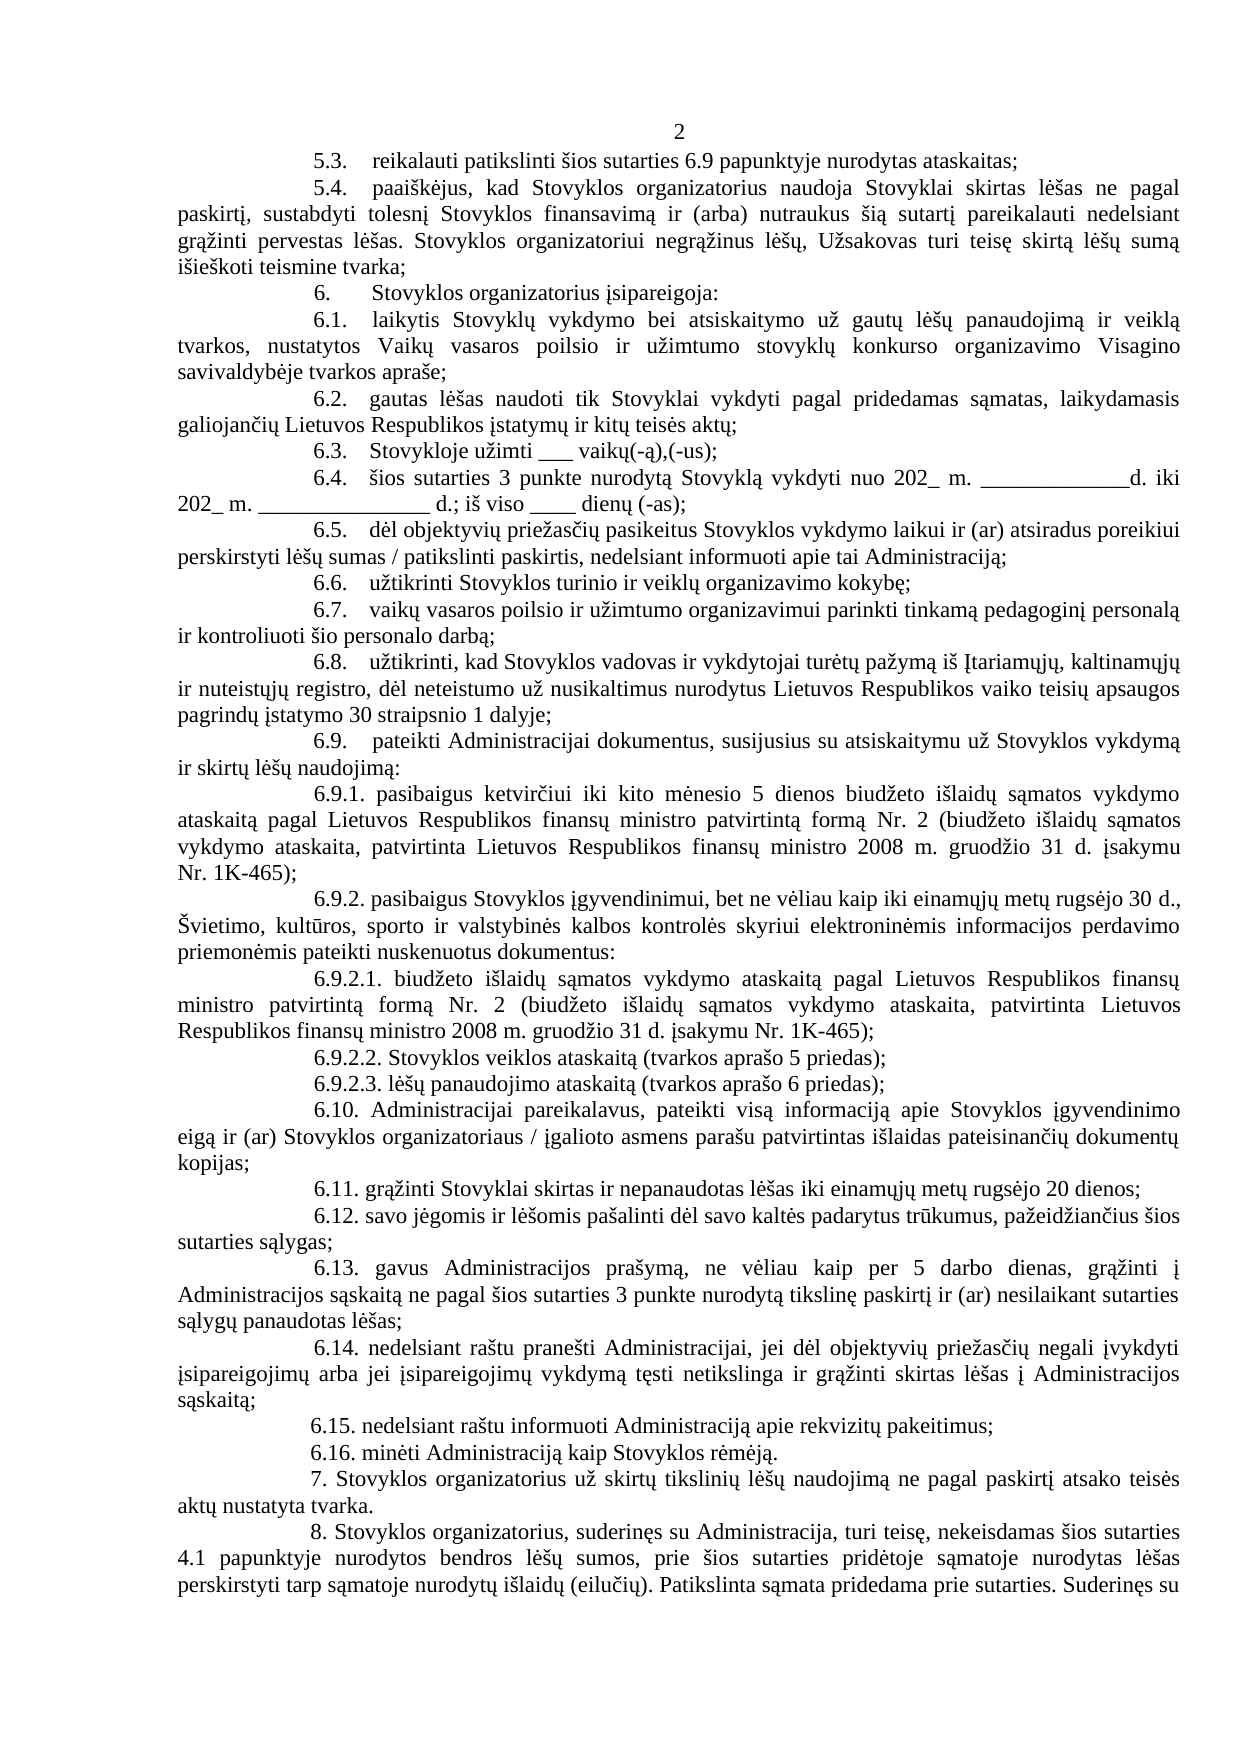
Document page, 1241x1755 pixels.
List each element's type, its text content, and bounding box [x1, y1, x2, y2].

text 6. Stovyklos organizatorius įsipareigoja: [215, 279, 1181, 306]
text 6.14. nedelsiant raštu pranešti Administracijai, jei dėl objektyvių priežasčių negali įvykdyti įsipareigojimų arba jei įsipareigojimų vykdymą tęsti netikslinga ir grąžinti skirtas lėšas į Administracijos sąskaitą; [177, 1333, 1181, 1413]
text 5.4. paaiškėjus, kad Stovyklos organizatorius naudoja Stovyklai skirtas lėšas ne pagal paskirtį, sustabdyti tolesnį Stovyklos finansavimą ir (arba) nutraukus šią sutartį pareikalauti nedelsiant grąžinti pervestas lėšas. Stovyklos organizatoriui negrąžinus lėšų, Užsakovas turi teisę skirtą lėšų sumą išieškoti teismine tvarka; [177, 174, 1181, 279]
text 6.16. minėti Administraciją kaip Stovyklos rėmėją. [310, 1439, 1181, 1465]
text 6.11. grąžinti Stovyklai skirtas ir nepanaudotas lėšas iki einamųjų metų rugsėjo 20 dienos; [177, 1175, 1181, 1202]
text 6.7. vaikų vasaros poilsio ir užimtumo organizavimui parinkti tinkamą pedagoginį personalą ir kontroliuoti šio personalo darbą; [177, 596, 1181, 648]
text 6.9.2.3. lėšų panaudojimo ataskaitą (tvarkos aprašo 6 priedas); [177, 1070, 1181, 1096]
text 6.5. dėl objektyvių priežasčių pasikeitus Stovyklos vykdymo laikui ir (ar) atsiradus poreikiui perskirstyti lėšų sumas / patikslinti paskirtis, nedelsiant informuoti apie tai Administraciją; [177, 517, 1181, 569]
text 6.6. užtikrinti Stovyklos turinio ir veiklų organizavimo kokybę; [177, 569, 1181, 596]
text 6.15. nedelsiant raštu informuoti Administraciją apie rekvizitų pakeitimus; [310, 1413, 1181, 1439]
text 6.9.2. pasibaigus Stovyklos įgyvendinimui, bet ne vėliau kaip iki einamųjų metų rugsėjo 30 d., Švietimo, kultūros, sporto ir valstybinės kalbos kontrolės skyriui elektroninėmis informacijos perdavimo priemonėmis pateikti nuskenuotus dokumentus: [177, 886, 1181, 964]
text 6.2. gautas lėšas naudoti tik Stovyklai vykdyti pagal pridedamas sąmatas, laikydamasis galiojančių Lietuvos Respublikos įstatymų ir kitų teisės aktų; [177, 385, 1181, 437]
text 5.3. reikalauti patikslinti šios sutarties 6.9 papunktyje nurodytas ataskaitas; [177, 148, 1181, 174]
text 6.4. šios sutarties 3 punkte nurodytą Stovyklą vykdyti nuo 202_ m. _____________d. iki 202_ m. _______________ d.; iš viso ____ dienų (-as); [177, 464, 1181, 517]
text 6.12. savo jėgomis ir lėšomis pašalinti dėl savo kaltės padarytus trūkumus, pažeidžiančius šios sutarties sąlygas; [177, 1202, 1181, 1254]
text 6.9.2.2. Stovyklos veiklos ataskaitą (tvarkos aprašo 5 priedas); [177, 1044, 1181, 1070]
text 7. Stovyklos organizatorius už skirtų tikslinių lėšų naudojimą ne pagal paskirtį atsako teisės aktų nustatyta tvarka. [177, 1465, 1181, 1518]
text 6.3. Stovykloje užimti ___ vaikų(-ą),(-us); [177, 437, 1181, 464]
text 6.13. gavus Administracijos prašymą, ne vėliau kaip per 5 darbo dienas, grąžinti į Administracijos sąskaitą ne pagal šios sutarties 3 punkte nurodytą tikslinę paskirtį ir (ar) nesilaikant sutarties sąlygų panaudotas lėšas; [177, 1254, 1181, 1333]
text 6.10. Administracijai pareikalavus, pateikti visą informaciją apie Stovyklos įgyvendinimo eigą ir (ar) Stovyklos organizatoriaus / įgalioto asmens parašu patvirtintas išlaidas pateisinančių dokumentų kopijas; [177, 1096, 1181, 1175]
text 6.9.2.1. biudžeto išlaidų sąmatos vykdymo ataskaitą pagal Lietuvos Respublikos finansų ministro patvirtintą formą Nr. 2 (biudžeto išlaidų sąmatos vykdymo ataskaita, patvirtinta Lietuvos Respublikos finansų ministro 2008 m. gruodžio 31 d. įsakymu Nr. 1K-465); [177, 964, 1181, 1044]
text 6.9.1. pasibaigus ketvirčiui iki kito mėnesio 5 dienos biudžeto išlaidų sąmatos vykdymo ataskaitą pagal Lietuvos Respublikos finansų ministro patvirtintą formą Nr. 2 (biudžeto išlaidų sąmatos vykdymo ataskaita, patvirtinta Lietuvos Respublikos finansų ministro 2008 m. gruodžio 31 d. įsakymu Nr. 1K-465); [177, 780, 1181, 886]
text 8. Stovyklos organizatorius, suderinęs su Administracija, turi teisę, nekeisdamas šios sutarties 4.1 papunktyje nurodytos bendros lėšų sumos, prie šios sutarties pridėtoje sąmatoje nurodytas lėšas perskirstyti tarp sąmatoje nurodytų išlaidų (eilučių). Patikslinta sąmata pridedama prie sutarties. Suderinęs su [177, 1518, 1181, 1597]
text 6.8. užtikrinti, kad Stovyklos vadovas ir vykdytojai turėtų pažymą iš Įtariamųjų, kaltinamųjų ir nuteistųjų registro, dėl neteistumo už nusikaltimus nurodytus Lietuvos Respublikos vaiko teisių apsaugos pagrindų įstatymo 30 straipsnio 1 dalyje; [177, 648, 1181, 727]
text 6.9. pateikti Administracijai dokumentus, susijusius su atsiskaitymu už Stovyklos vykdymą ir skirtų lėšų naudojimą: [177, 727, 1181, 780]
text 6.1. laikytis Stovyklų vykdymo bei atsiskaitymo už gautų lėšų panaudojimą ir veiklą tvarkos, nustatytos Vaikų vasaros poilsio ir užimtumo stovyklų konkurso organizavimo Visagino savivaldybėje tvarkos apraše; [177, 306, 1181, 385]
